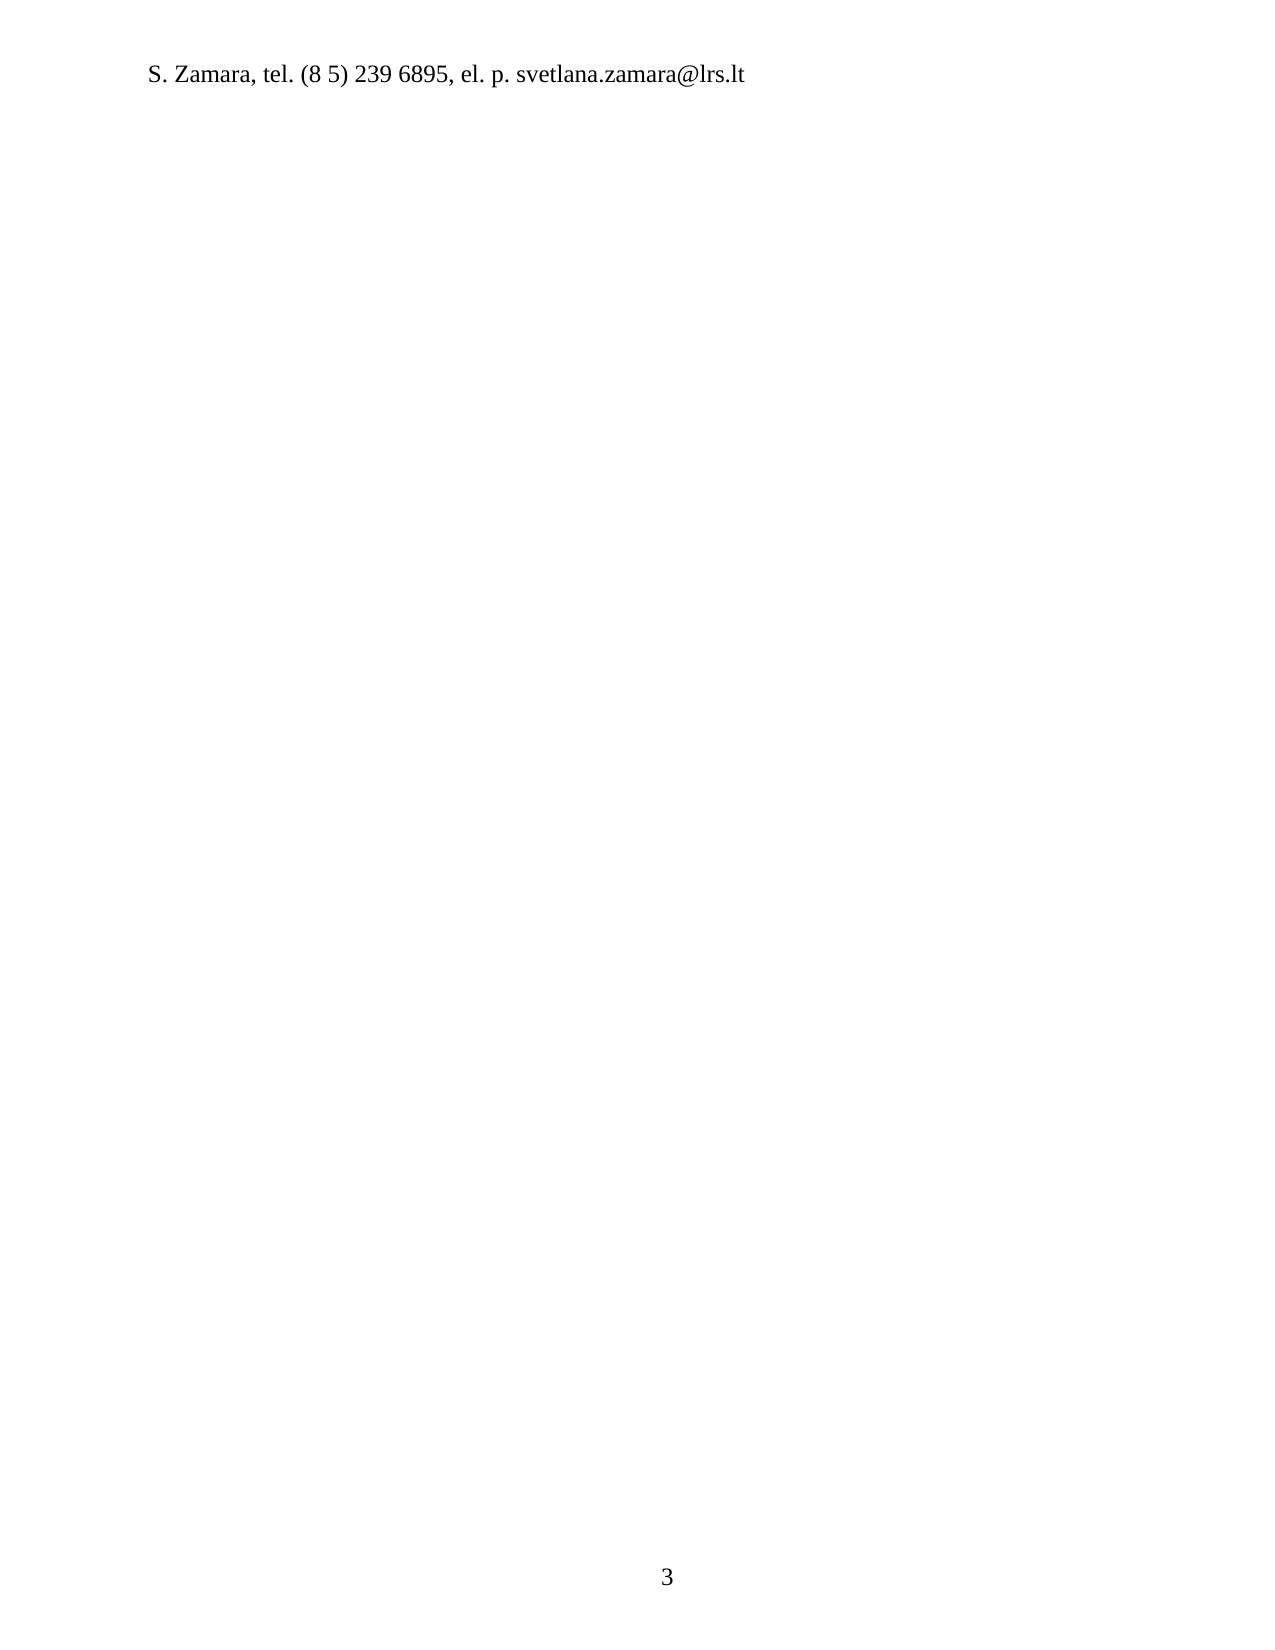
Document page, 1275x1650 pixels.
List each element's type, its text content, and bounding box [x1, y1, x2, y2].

text S. Zamara, tel. (8 5) 239 6895, el. p. svetlana.zamara@lrs.lt [148, 59, 1186, 88]
